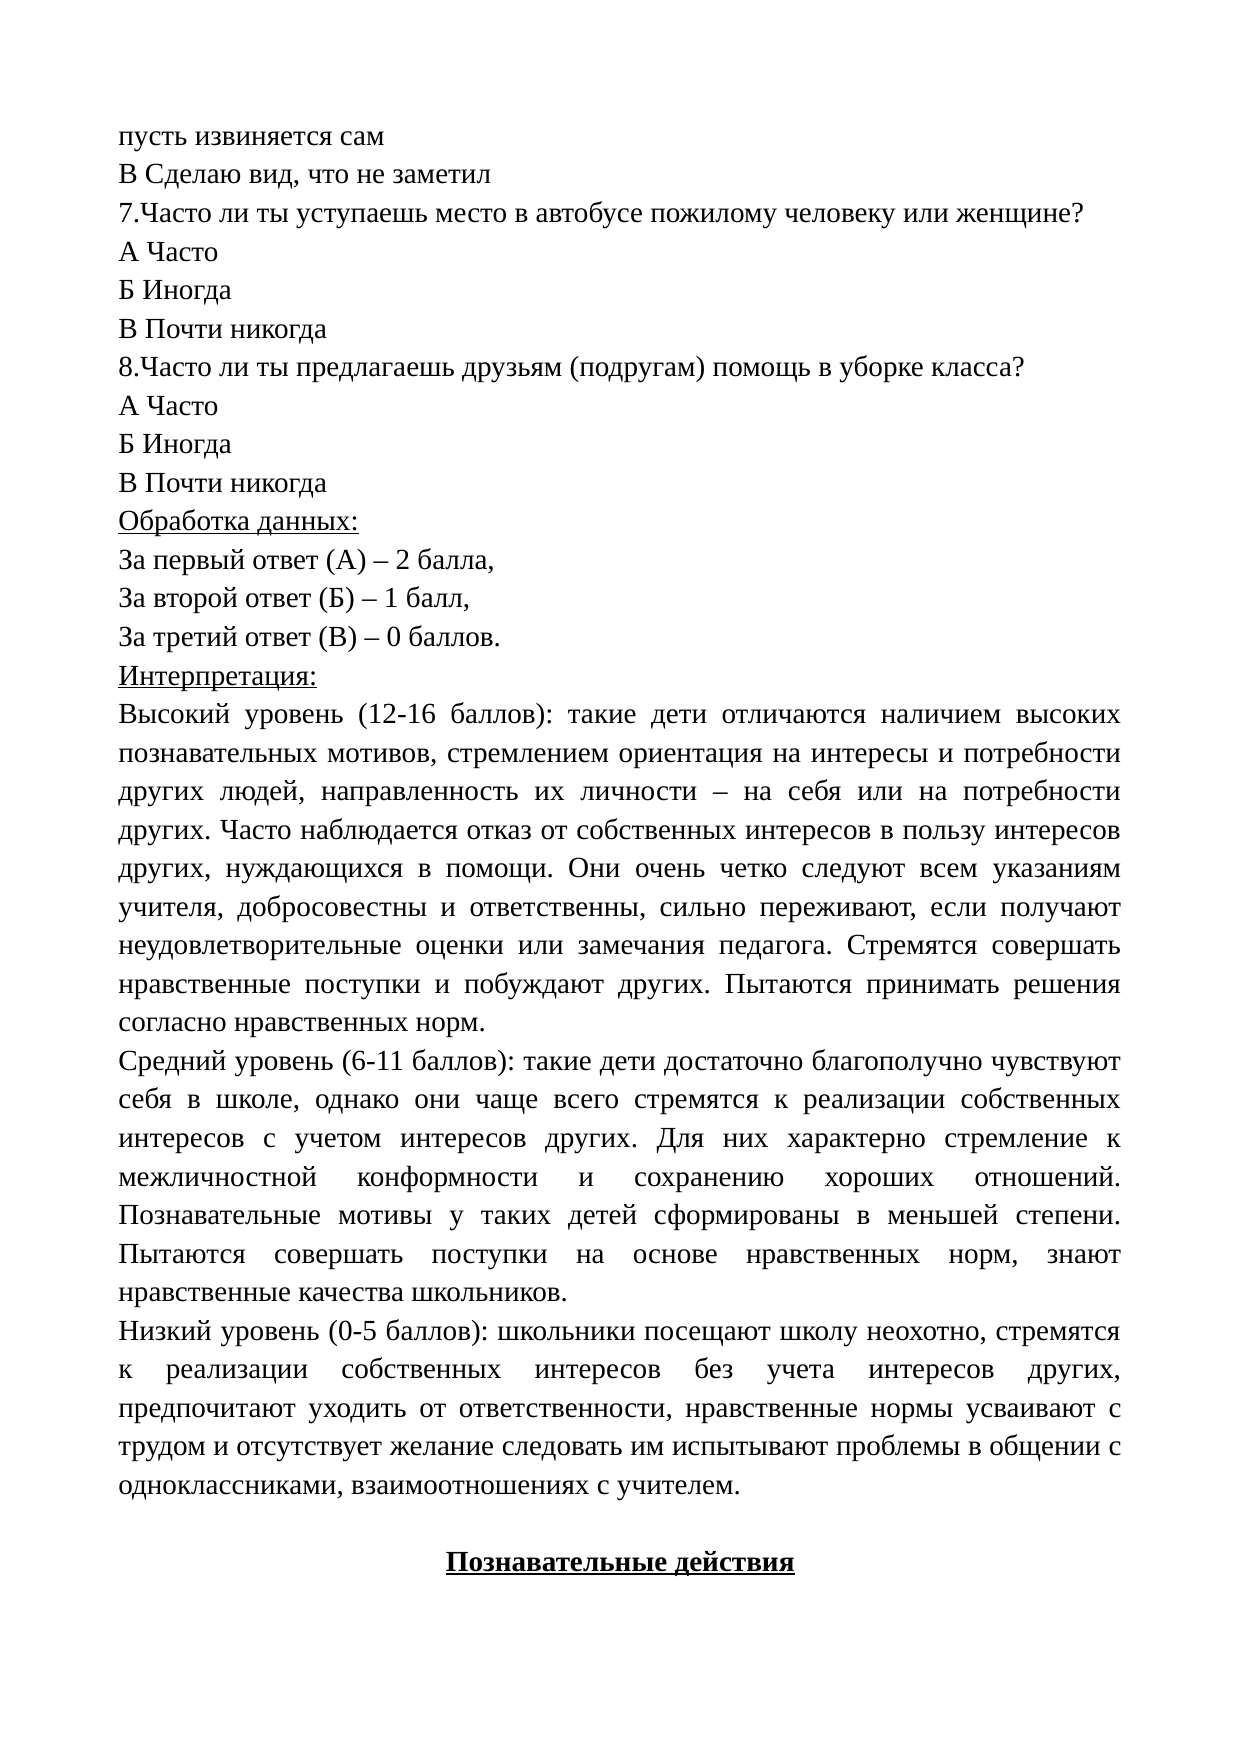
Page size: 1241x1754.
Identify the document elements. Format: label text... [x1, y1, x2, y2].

text Б Иногда [118, 426, 1122, 460]
text А Часто [118, 234, 1122, 267]
text В Почти никогда [118, 311, 1122, 344]
text 8.Часто ли ты предлагаешь друзьям (подругам) помощь в уборке класса? [118, 349, 1122, 383]
text В Сделаю вид, что не заметил [118, 157, 1122, 190]
text В Почти никогда [118, 465, 1122, 498]
text Низкий уровень (0-5 баллов): школьники посещают школу неохотно, стремятся к реализации собственных интересов без учета интересов других, предпочитают уходить от ответственности, нравственные нормы усваивают с трудом и отсутствует желание следовать им испытывают проблемы в общении с одноклассниками, взаимоотношениях с учителем. [118, 1313, 1122, 1501]
text Средний уровень (6-11 баллов): такие дети достаточно благополучно чувствуют себя в школе, однако они чаще всего стремятся к реализации собственных интересов с учетом интересов других. Для них характерно стремление к межличностной конформности и сохранению хороших отношений. Познавательные мотивы у таких детей сформированы в меньшей степени. Пытаются совершать поступки на основе нравственных норм, знают нравственные качества школьников. [118, 1043, 1122, 1308]
text За первый ответ (А) – 2 балла, [118, 542, 1122, 576]
text пусть извиняется сам [118, 118, 1122, 152]
text Высокий уровень (12-16 баллов): такие дети отличаются наличием высоких познавательных мотивов, стремлением ориентация на интересы и потребности других людей, направленность их личности – на себя или на потребности других. Часто наблюдается отказ от собственных интересов в пользу интересов других, нуждающихся в помощи. Они очень четко следуют всем указаниям учителя, добросовестны и ответственны, сильно переживают, если получают неудовлетворительные оценки или замечания педагога. Стремятся совершать нравственные поступки и побуждают других. Пытаются принимать решения согласно нравственных норм. [118, 696, 1122, 1038]
text 7.Часто ли ты уступаешь место в автобусе пожилому человеку или женщине? [118, 195, 1122, 229]
text За второй ответ (Б) – 1 балл, [118, 581, 1122, 614]
text Интерпретация: [118, 658, 1122, 691]
text А Часто [118, 388, 1122, 421]
text Б Иногда [118, 272, 1122, 306]
text Обработка данных: [118, 503, 1122, 537]
text За третий ответ (В) – 0 баллов. [118, 619, 1122, 653]
text Познавательные действия [118, 1544, 1122, 1578]
